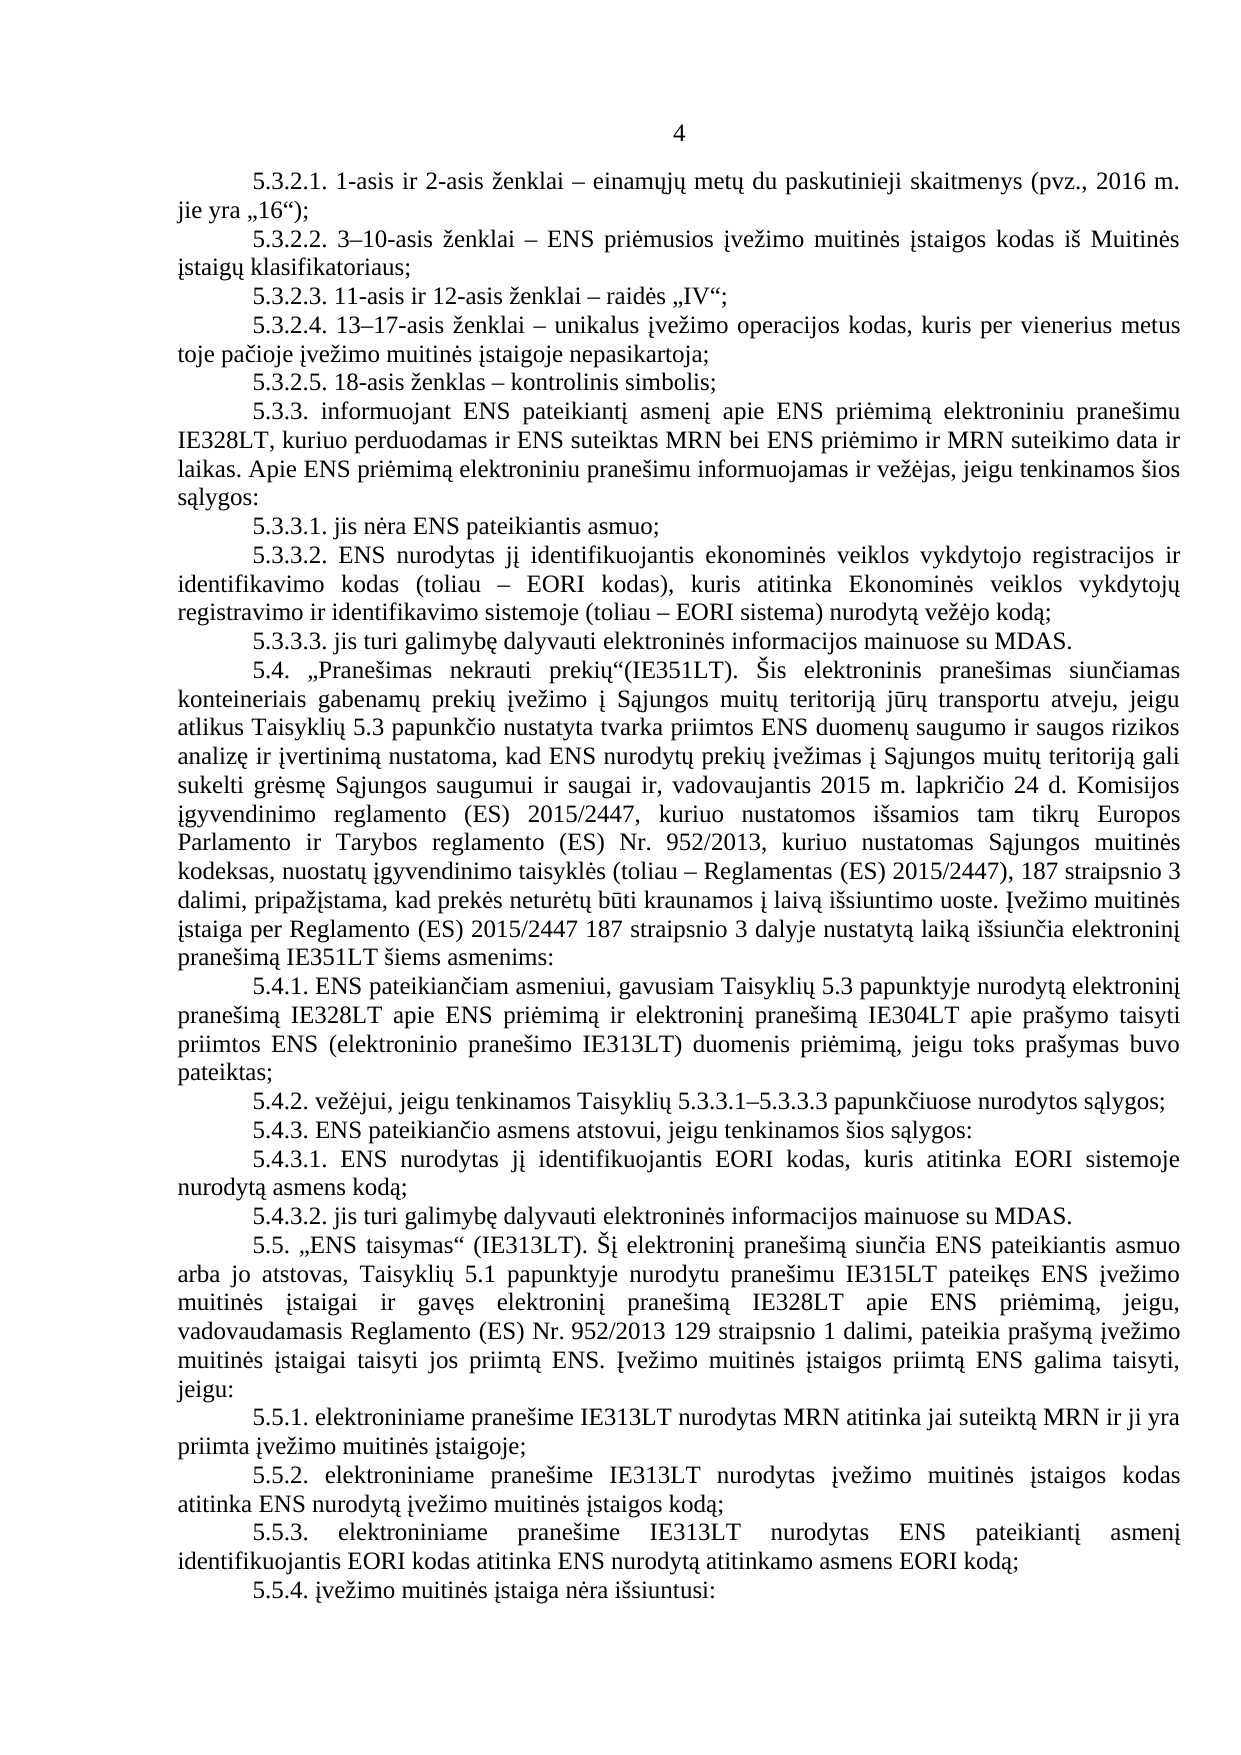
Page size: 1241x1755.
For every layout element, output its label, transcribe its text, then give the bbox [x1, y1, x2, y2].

text 5.3.2.3. 11-asis ir 12-asis ženklai – raidės „IV“; [177, 281, 1181, 310]
text 5.3.2.2. 3–10-asis ženklai – ENS priėmusios įvežimo muitinės įstaigos kodas iš Muitinės įstaigų klasifikatoriaus; [177, 224, 1181, 281]
text 5.5.4. įvežimo muitinės įstaiga nėra išsiuntusi: [177, 1575, 1181, 1604]
text 5.3.3.2. ENS nurodytas jį identifikuojantis ekonominės veiklos vykdytojo registracijos ir identifikavimo kodas (toliau – EORI kodas), kuris atitinka Ekonominės veiklos vykdytojų registravimo ir identifikavimo sistemoje (toliau – EORI sistema) nurodytą vežėjo kodą; [177, 540, 1181, 626]
text 5.5.3. elektroniniame pranešime IE313LT nurodytas ENS pateikiantį asmenį identifikuojantis EORI kodas atitinka ENS nurodytą atitinkamo asmens EORI kodą; [177, 1517, 1181, 1575]
text 5.3.2.5. 18-asis ženklas – kontrolinis simbolis; [177, 367, 1181, 396]
text 5.5. „ENS taisymas“ (IE313LT). Šį elektroninį pranešimą siunčia ENS pateikiantis asmuo arba jo atstovas, Taisyklių 5.1 papunktyje nurodytu pranešimu IE315LT pateikęs ENS įvežimo muitinės įstaigai ir gavęs elektroninį pranešimą IE328LT apie ENS priėmimą, jeigu, vadovaudamasis Reglamento (ES) Nr. 952/2013 129 straipsnio 1 dalimi, pateikia prašymą įvežimo muitinės įstaigai taisyti jos priimtą ENS. Įvežimo muitinės įstaigos priimtą ENS galima taisyti, jeigu: [177, 1230, 1181, 1402]
text 5.4.1. ENS pateikiančiam asmeniui, gavusiam Taisyklių 5.3 papunktyje nurodytą elektroninį pranešimą IE328LT apie ENS priėmimą ir elektroninį pranešimą IE304LT apie prašymo taisyti priimtos ENS (elektroninio pranešimo IE313LT) duomenis priėmimą, jeigu toks prašymas buvo pateiktas; [177, 971, 1181, 1086]
text 5.4. „Pranešimas nekrauti prekių“(IE351LT). Šis elektroninis pranešimas siunčiamas konteineriais gabenamų prekių įvežimo į Sąjungos muitų teritoriją jūrų transportu atveju, jeigu atlikus Taisyklių 5.3 papunkčio nustatyta tvarka priimtos ENS duomenų saugumo ir saugos rizikos analizę ir įvertinimą nustatoma, kad ENS nurodytų prekių įvežimas į Sąjungos muitų teritoriją gali sukelti grėsmę Sąjungos saugumui ir saugai ir, vadovaujantis 2015 m. lapkričio 24 d. Komisijos įgyvendinimo reglamento (ES) 2015/2447, kuriuo nustatomos išsamios tam tikrų Europos Parlamento ir Tarybos reglamento (ES) Nr. 952/2013, kuriuo nustatomas Sąjungos muitinės kodeksas, nuostatų įgyvendinimo taisyklės (toliau – Reglamentas (ES) 2015/2447), 187 straipsnio 3 dalimi, pripažįstama, kad prekės neturėtų būti kraunamos į laivą išsiuntimo uoste. Įvežimo muitinės įstaiga per Reglamento (ES) 2015/2447 187 straipsnio 3 dalyje nustatytą laiką išsiunčia elektroninį pranešimą IE351LT šiems asmenims: [177, 655, 1181, 971]
text 5.3.3. informuojant ENS pateikiantį asmenį apie ENS priėmimą elektroniniu pranešimu IE328LT, kuriuo perduodamas ir ENS suteiktas MRN bei ENS priėmimo ir MRN suteikimo data ir laikas. Apie ENS priėmimą elektroniniu pranešimu informuojamas ir vežėjas, jeigu tenkinamos šios sąlygos: [177, 396, 1181, 511]
text 5.4.3.2. jis turi galimybę dalyvauti elektroninės informacijos mainuose su MDAS. [177, 1201, 1181, 1230]
text 5.3.2.4. 13–17-asis ženklai – unikalus įvežimo operacijos kodas, kuris per vienerius metus toje pačioje įvežimo muitinės įstaigoje nepasikartoja; [177, 310, 1181, 367]
text 5.4.3.1. ENS nurodytas jį identifikuojantis EORI kodas, kuris atitinka EORI sistemoje nurodytą asmens kodą; [177, 1144, 1181, 1201]
text 5.3.3.3. jis turi galimybę dalyvauti elektroninės informacijos mainuose su MDAS. [177, 626, 1181, 655]
text 5.3.2.1. 1-asis ir 2-asis ženklai – einamųjų metų du paskutinieji skaitmenys (pvz., 2016 m. jie yra „16“); [177, 166, 1181, 224]
text 5.5.2. elektroniniame pranešime IE313LT nurodytas įvežimo muitinės įstaigos kodas atitinka ENS nurodytą įvežimo muitinės įstaigos kodą; [177, 1460, 1181, 1517]
text 5.4.3. ENS pateikiančio asmens atstovui, jeigu tenkinamos šios sąlygos: [177, 1115, 1181, 1144]
text 5.4.2. vežėjui, jeigu tenkinamos Taisyklių 5.3.3.1–5.3.3.3 papunkčiuose nurodytos sąlygos; [177, 1086, 1181, 1115]
text 5.5.1. elektroniniame pranešime IE313LT nurodytas MRN atitinka jai suteiktą MRN ir ji yra priimta įvežimo muitinės įstaigoje; [177, 1402, 1181, 1460]
text 5.3.3.1. jis nėra ENS pateikiantis asmuo; [177, 511, 1181, 540]
